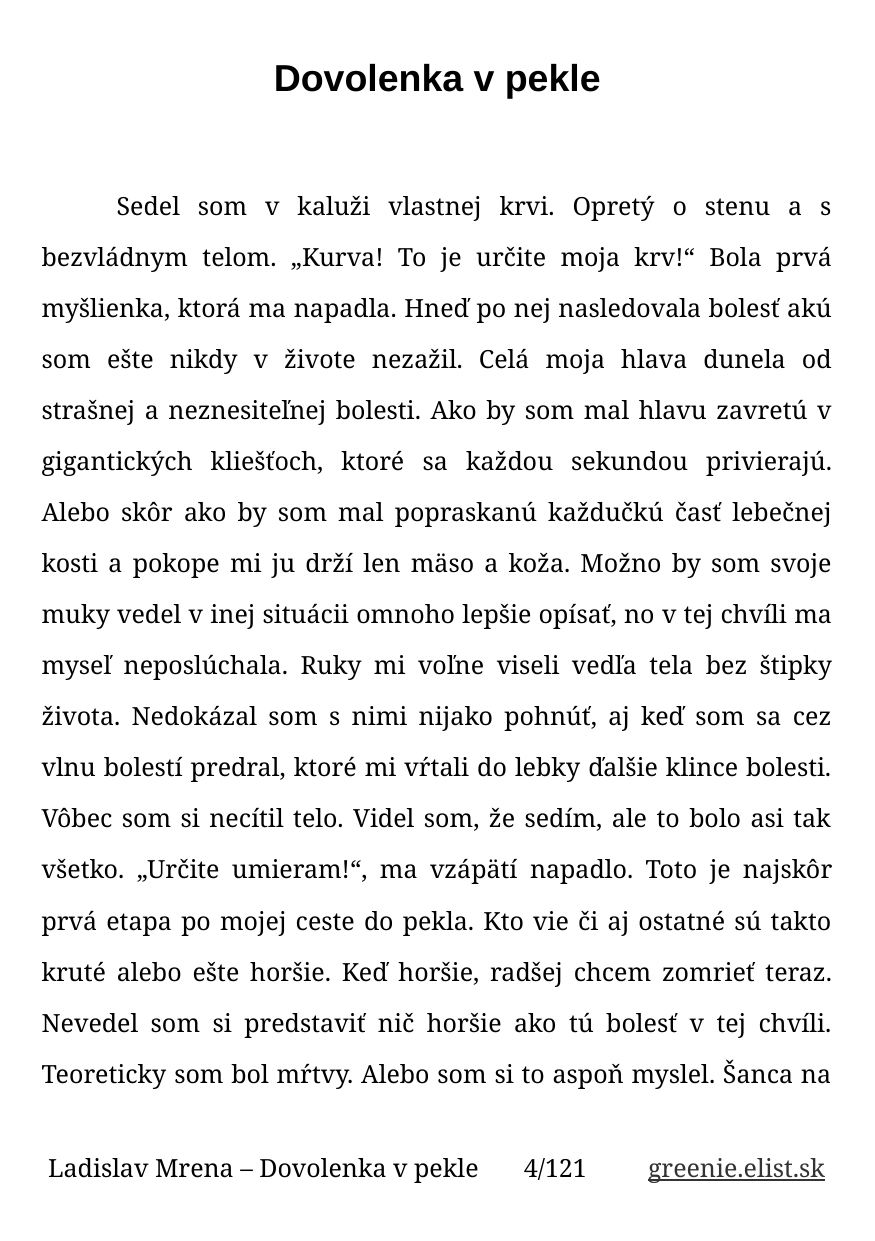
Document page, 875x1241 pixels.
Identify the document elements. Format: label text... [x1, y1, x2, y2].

text Sedel som v kaluži vlastnej krvi. Opretý o stenu a s bezvládnym telom. „Kurva! To je určite moja krv!“ Bola prvá myšlienka, ktorá ma napadla. Hneď po nej nasledovala bolesť akú som ešte nikdy v živote nezažil. Celá moja hlava dunela od strašnej a neznesiteľnej bolesti. Ako by som mal hlavu zavretú v gigantických kliešťoch, ktoré sa každou sekundou privierajú. Alebo skôr ako by som mal popraskanú každučkú časť lebečnej kosti a pokope mi ju drží len mäso a koža. Možno by som svoje muky vedel v inej situácii omnoho lepšie opísať, no v tej chvíli ma myseľ neposlúchala. Ruky mi voľne viseli vedľa tela bez štipky života. Nedokázal som s nimi nijako pohnúť, aj keď som sa cez vlnu bolestí predral, ktoré mi vŕtali do lebky ďalšie klince bolesti. Vôbec som si necítil telo. Videl som, že sedím, ale to bolo asi tak všetko. „Určite umieram!“, ma vzápätí napadlo. Toto je najskôr prvá etapa po mojej ceste do pekla. Kto vie či aj ostatné sú takto kruté alebo ešte horšie. Keď horšie, radšej chcem zomrieť teraz. Nevedel som si predstaviť nič horšie ako tú bolesť v tej chvíli. Teoreticky som bol mŕtvy. Alebo som si to aspoň myslel. Šanca na [41, 188, 833, 1090]
subtitle Dovolenka v pekle [41, 56, 833, 99]
